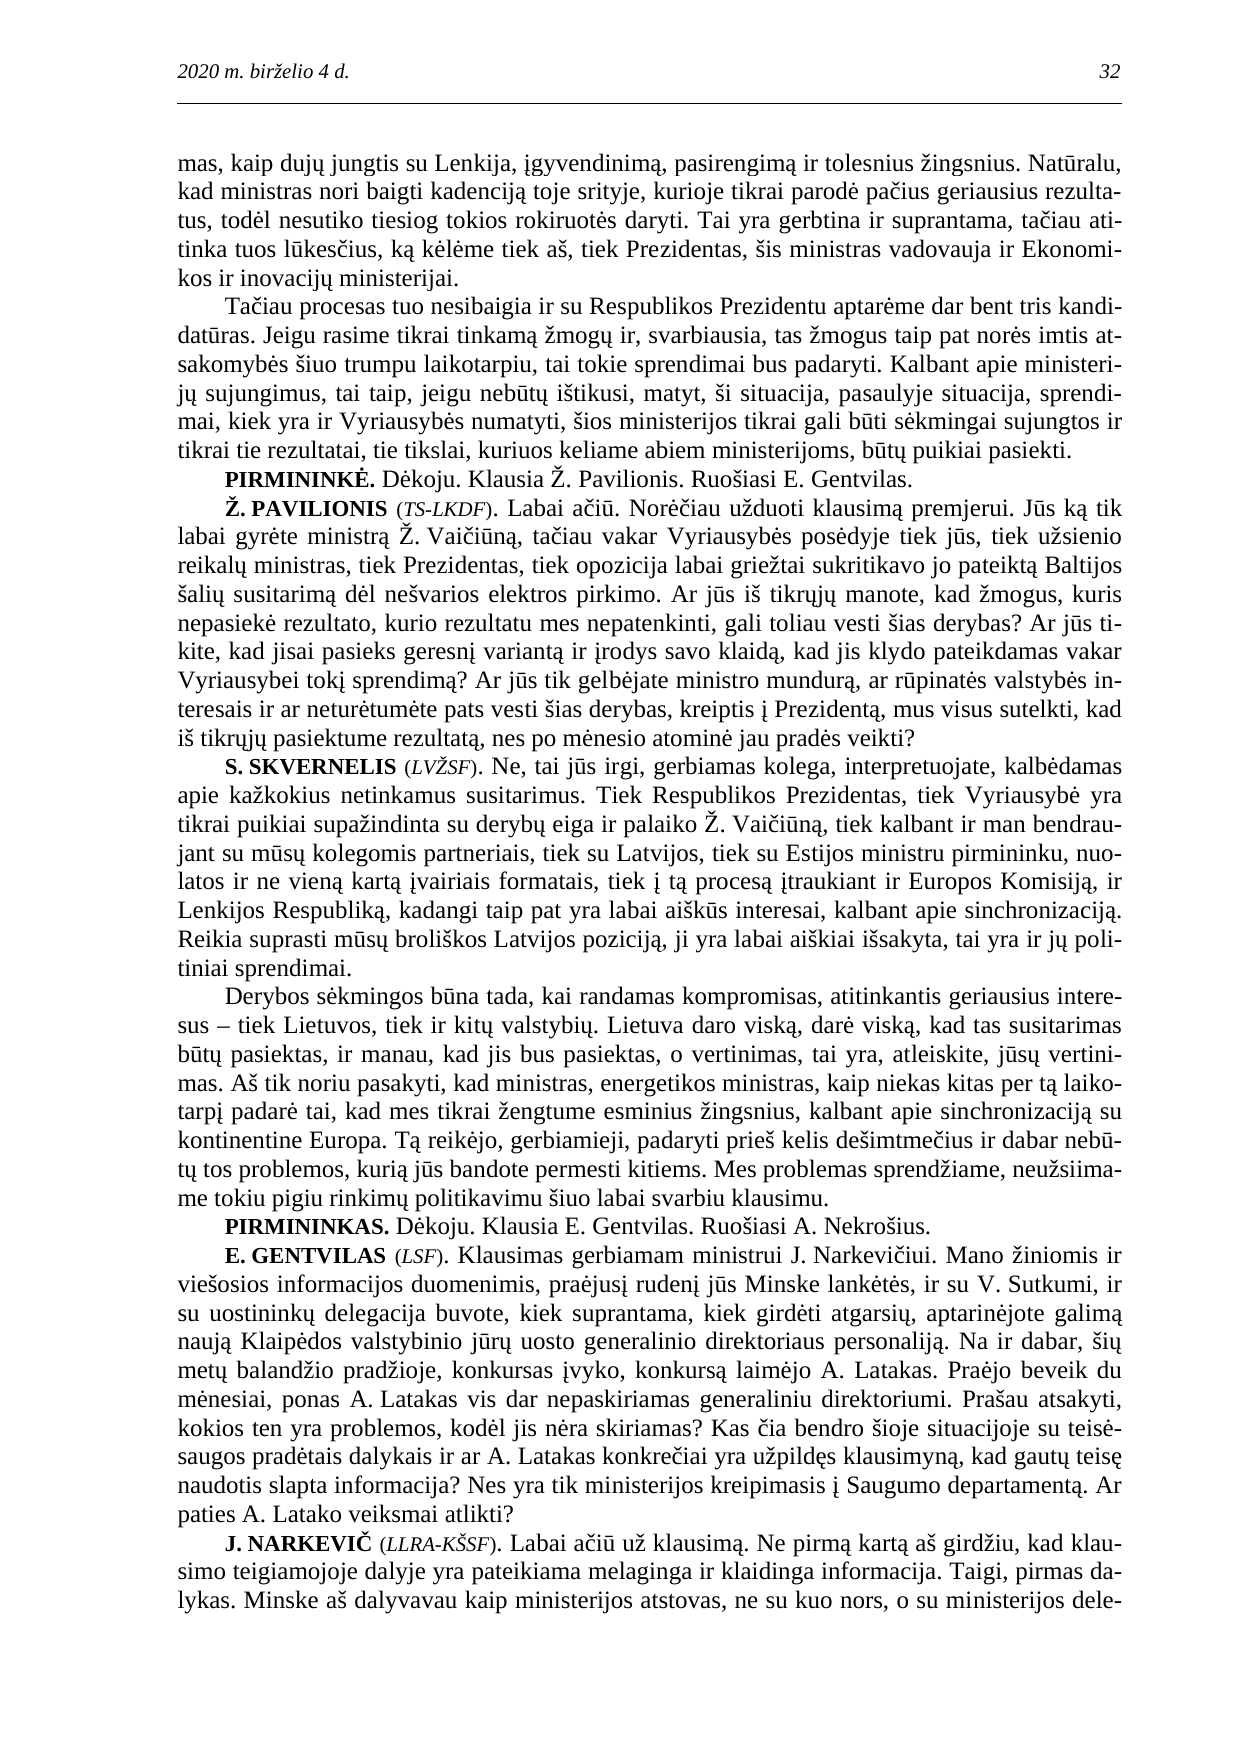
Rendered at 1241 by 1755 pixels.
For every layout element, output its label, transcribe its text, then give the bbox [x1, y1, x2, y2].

text Ta­čiau pro­ce­sas tuo ne­si­bai­gia ir su Res­pub­li­kos Pre­zi­den­tu ap­ta­rė­me dar bent tris kan­di­da­tū­ras. Jei­gu ra­si­me tik­rai tin­ka­mą žmo­gų ir, svar­biau­sia, tas žmo­gus taip pat no­rės im­tis at­sa­ko­my­bės šiuo trum­pu lai­ko­tar­piu, tai to­kie spren­di­mai bus pa­da­ry­ti. Kal­bant apie mi­nis­te­ri­jų su­jun­gi­mus, tai taip, jei­gu ne­bū­tų iš­ti­ku­si, ma­tyt, ši si­tu­a­ci­ja, pa­sau­ly­je si­tu­a­ci­ja, spren­di­mai, kiek yra ir Vy­riau­sy­bės nu­ma­ty­ti, šios mi­nis­te­ri­jos tik­rai ga­li bū­ti sėk­min­gai su­jung­tos ir tik­rai tie re­zul­ta­tai, tie tiks­lai, ku­riuos ke­lia­me abiem mi­nis­te­ri­joms, bū­tų pui­kiai pa­siek­ti. [177, 291, 1122, 464]
text PIRMININKAS. Dė­ko­ju. Klau­sia E. Gent­vi­las. Ruo­šia­si A. Ne­kro­šius. [177, 1211, 1122, 1240]
text J. NARKEVIČ (LLRA-KŠSF). La­bai ačiū už klau­si­mą. Ne pir­mą kar­tą aš gir­džiu, kad klau­si­mo tei­gia­mo­jo­je da­ly­je yra pa­tei­kia­ma me­la­gin­ga ir klai­din­ga in­for­ma­ci­ja. Tai­gi, pir­mas da­ly­kas. Mins­ke aš da­ly­va­vau kaip mi­nis­te­ri­jos at­sto­vas, ne su kuo nors, o su mi­nis­te­ri­jos de­le­ [177, 1528, 1122, 1614]
text E. GENTVILAS (LSF). Klau­si­mas ger­bia­mam mi­nist­rui J. Nar­ke­vi­čiui. Ma­no ži­nio­mis ir vie­šo­sios in­for­ma­ci­jos duo­me­ni­mis, pra­ėju­sį ru­de­nį jūs Mins­ke lan­kė­tės, ir su V. Sut­ku­mi, ir su uos­ti­nin­kų de­le­ga­ci­ja bu­vo­te, kiek su­pran­ta­ma, kiek gir­dė­ti at­gar­sių, ap­ta­ri­nė­jo­te ga­li­mą nau­ją Klai­pė­dos vals­ty­bi­nio jū­rų uos­to ge­ne­ra­li­nio di­rek­to­riaus per­so­na­li­ją. Na ir da­bar, šių me­tų ba­lan­džio pra­džio­je, kon­kur­sas įvy­ko, kon­kur­są lai­mė­jo A. La­ta­kas. Pra­ėjo be­veik du mė­ne­siai, po­nas A. La­ta­kas vis dar ne­pa­ski­ria­mas ge­ne­ra­li­niu di­rek­to­riu­mi. Pra­šau at­sa­ky­ti, ko­kios ten yra pro­ble­mos, ko­dėl jis nė­ra ski­ria­mas? Kas čia ben­dro šio­je si­tu­a­ci­jo­je su tei­sė­sau­gos pra­dė­tais da­ly­kais ir ar A. La­ta­kas kon­kre­čiai yra už­pil­dęs klau­si­my­ną, kad gau­tų tei­sę nau­do­tis slap­ta in­for­ma­ci­ja? Nes yra tik mi­nis­te­ri­jos krei­pi­ma­sis į Sau­gu­mo de­par­ta­men­tą. Ar pa­ties A. La­ta­ko veiks­mai at­lik­ti? [177, 1240, 1122, 1528]
text S. SKVERNELIS (LVŽSF). Ne, tai jūs ir­gi, ger­bia­mas ko­le­ga, in­ter­pre­tuo­ja­te, kal­bė­da­mas apie kaž­ko­kius ne­tin­ka­mus su­si­ta­ri­mus. Tiek Res­pub­li­kos Pre­zi­den­tas, tiek Vy­riau­sy­bė yra tik­rai pui­kiai su­pa­žin­din­ta su de­ry­bų ei­ga ir pa­lai­ko Ž. Vai­čiū­ną, tiek kal­bant ir man ben­drau­jant su mū­sų ko­le­go­mis part­ne­riais, tiek su Lat­vi­jos, tiek su Es­ti­jos mi­nist­ru pir­mi­nin­ku, nuo­la­tos ir ne vie­ną kar­tą įvai­riais for­ma­tais, tiek į tą pro­ce­są įtrau­kiant ir Eu­ro­pos Ko­mi­si­ją, ir Len­ki­jos Res­pub­li­ką, ka­dan­gi taip pat yra la­bai aiš­kūs in­te­re­sai, kal­bant apie sin­chro­ni­za­ci­ją. Rei­kia su­pras­ti mū­sų bro­liš­kos Lat­vi­jos po­zi­ci­ją, ji yra la­bai aiš­kiai iš­sa­ky­ta, tai yra ir jų po­li­ti­niai spren­di­mai. [177, 751, 1122, 981]
text De­ry­bos sėk­min­gos bū­na ta­da, kai ran­da­mas kom­pro­mi­sas, ati­tin­kan­tis ge­riau­sius in­te­re­sus – tiek Lie­tu­vos, tiek ir ki­tų vals­ty­bių. Lie­tu­va da­ro vis­ką, da­rė vis­ką, kad tas su­si­ta­ri­mas bū­tų pa­siek­tas, ir ma­nau, kad jis bus pa­siek­tas, o ver­ti­ni­mas, tai yra, at­leis­ki­te, jū­sų ver­ti­ni­mas. Aš tik no­riu pa­sa­ky­ti, kad mi­nist­ras, ener­ge­ti­kos mi­nist­ras, kaip nie­kas ki­tas per tą lai­ko­tar­pį pa­da­rė tai, kad mes tik­rai ženg­tu­me es­mi­nius žings­nius, kal­bant apie sin­chro­ni­za­ci­ją su kon­ti­nen­ti­ne Eu­ro­pa. Tą rei­kė­jo, ger­bia­mie­ji, pa­da­ry­ti prieš ke­lis de­šimt­me­čius ir da­bar ne­bū­tų tos pro­ble­mos, ku­rią jūs ban­do­te per­mes­ti ki­tiems. Mes pro­ble­mas spren­džia­me, ne­už­si­i­ma­me to­kiu pi­giu rin­ki­mų po­li­ti­ka­vi­mu šiuo la­bai svar­biu klau­si­mu. [177, 981, 1122, 1211]
text mas, kaip du­jų jung­tis su Len­ki­ja, įgy­ven­di­ni­mą, pa­si­ren­gi­mą ir to­les­nius žings­nius. Na­tū­ra­lu, kad mi­nist­ras no­ri baig­ti ka­den­ci­ją to­je sri­ty­je, ku­rio­je tik­rai pa­ro­dė pa­čius ge­riau­sius re­zul­ta­tus, to­dėl ne­su­ti­ko tie­siog to­kios ro­ki­ruo­tės da­ry­ti. Tai yra gerb­ti­na ir su­pran­ta­ma, ta­čiau ati­tin­ka tuos lū­kes­čius, ką kė­lė­me tiek aš, tiek Pre­zi­den­tas, šis mi­nist­ras va­do­vau­ja ir Eko­no­mi­kos ir ino­va­ci­jų mi­nis­te­ri­jai. [177, 148, 1122, 291]
text PIRMININKĖ. Dė­ko­ju. Klau­sia Ž. Pa­vi­lio­nis. Ruo­šia­si E. Gent­vi­las. [177, 464, 1122, 493]
text Ž. PAVILIONIS (TS-LKDF). La­bai ačiū. No­rė­čiau už­duo­ti klau­si­mą prem­je­rui. Jūs ką tik la­bai gy­rė­te mi­nist­rą Ž. Vai­čiū­ną, ta­čiau va­kar Vy­riau­sy­bės po­sė­dy­je tiek jūs, tiek už­sie­nio rei­ka­lų mi­nist­ras, tiek Pre­zi­den­tas, tiek opo­zi­ci­ja la­bai griež­tai su­kri­ti­ka­vo jo pa­teik­tą Bal­ti­jos ša­lių su­si­ta­ri­mą dėl ne­šva­rios elek­tros pir­ki­mo. Ar jūs iš tik­rų­jų ma­no­te, kad žmo­gus, ku­ris ne­pa­sie­kė re­zul­ta­to, ku­rio re­zul­ta­tu mes ne­pa­ten­kin­ti, ga­li to­liau ves­ti šias de­ry­bas? Ar jūs ti­ki­te, kad ji­sai pa­sieks ge­res­nį va­rian­tą ir įro­dys sa­vo klai­dą, kad jis kly­do pa­teik­da­mas va­kar Vy­riau­sy­bei to­kį spren­di­mą? Ar jūs tik gel­bė­ja­te mi­nist­ro mun­du­rą, ar rū­pi­na­tės vals­ty­bės in­te­re­sais ir ar ne­tu­rė­tu­mė­te pats ves­ti šias de­ry­bas, kreip­tis į Pre­zi­den­tą, mus vi­sus su­telk­ti, kad iš tik­rų­jų pa­siek­tu­me re­zul­ta­tą, nes po mė­ne­sio ato­mi­nė jau pra­dės veik­ti? [177, 493, 1122, 751]
